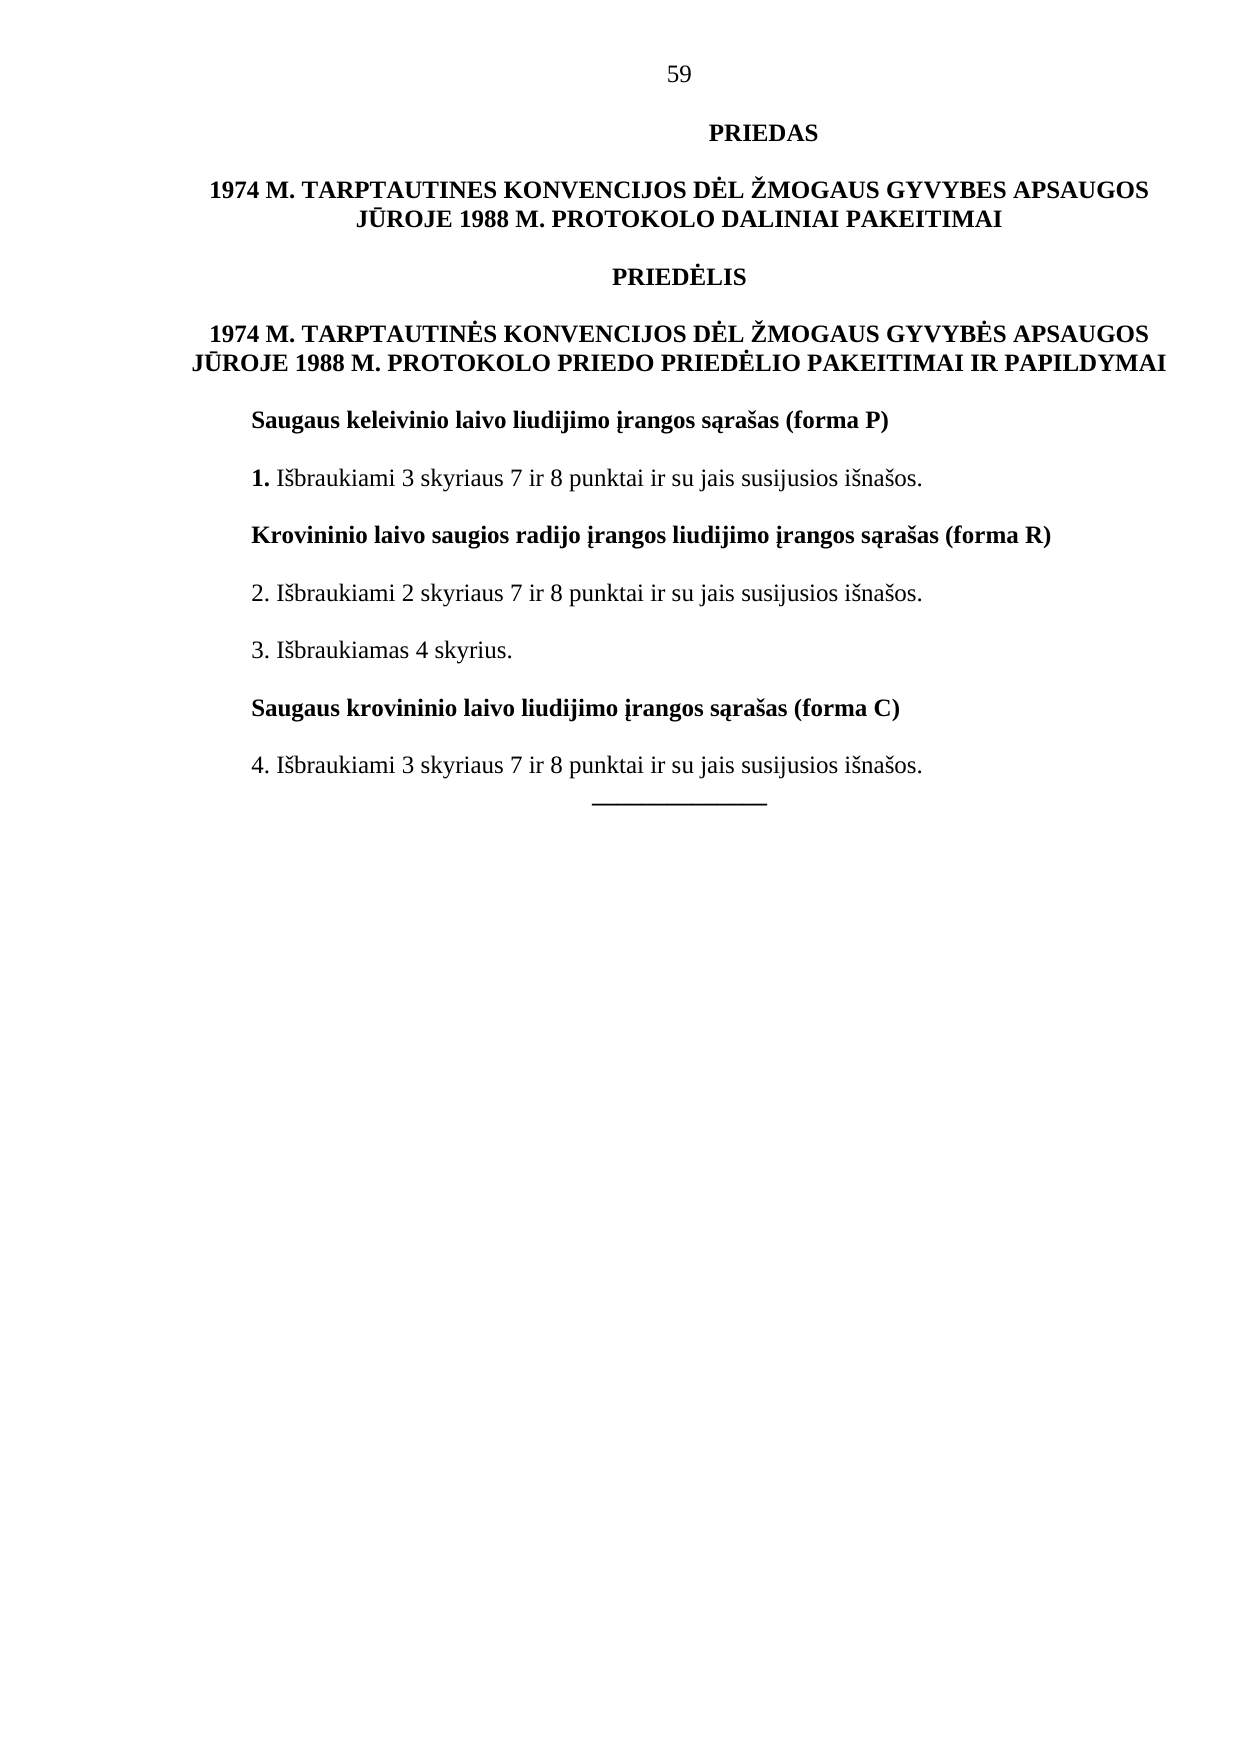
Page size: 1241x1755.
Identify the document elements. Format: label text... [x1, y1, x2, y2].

text 1. Išbraukiami 3 skyriaus 7 ir 8 punktai ir su jais susijusios išnašos. [177, 463, 1181, 492]
text ______________ [177, 779, 1181, 808]
text 4. Išbraukiami 3 skyriaus 7 ir 8 punktai ir su jais susijusios išnašos. [177, 751, 1181, 779]
text PRIEDAS [177, 118, 1181, 147]
text PRIEDĖLIS [177, 262, 1181, 291]
text 1974 M. TARPTAUTINES KONVENCIJOS DĖL ŽMOGAUS GYVYBES APSAUGOS JŪROJE 1988 M. PROTOKOLO DALINIAI PAKEITIMAI [177, 176, 1181, 233]
text 3. Išbraukiamas 4 skyrius. [177, 636, 1181, 664]
text Krovininio laivo saugios radijo įrangos liudijimo įrangos sąrašas (forma R) [177, 521, 1181, 549]
text Saugaus keleivinio laivo liudijimo įrangos sąrašas (forma P) [177, 406, 1181, 434]
text 2. Išbraukiami 2 skyriaus 7 ir 8 punktai ir su jais susijusios išnašos. [177, 578, 1181, 607]
text 1974 M. TARPTAUTINĖS KONVENCIJOS DĖL ŽMOGAUS GYVYBĖS APSAUGOS JŪROJE 1988 M. PROTOKOLO PRIEDO PRIEDĖLIO PAKEITIMAI IR PAPILDYMAI [177, 319, 1181, 377]
text Saugaus krovininio laivo liudijimo įrangos sąrašas (forma C) [177, 693, 1181, 722]
